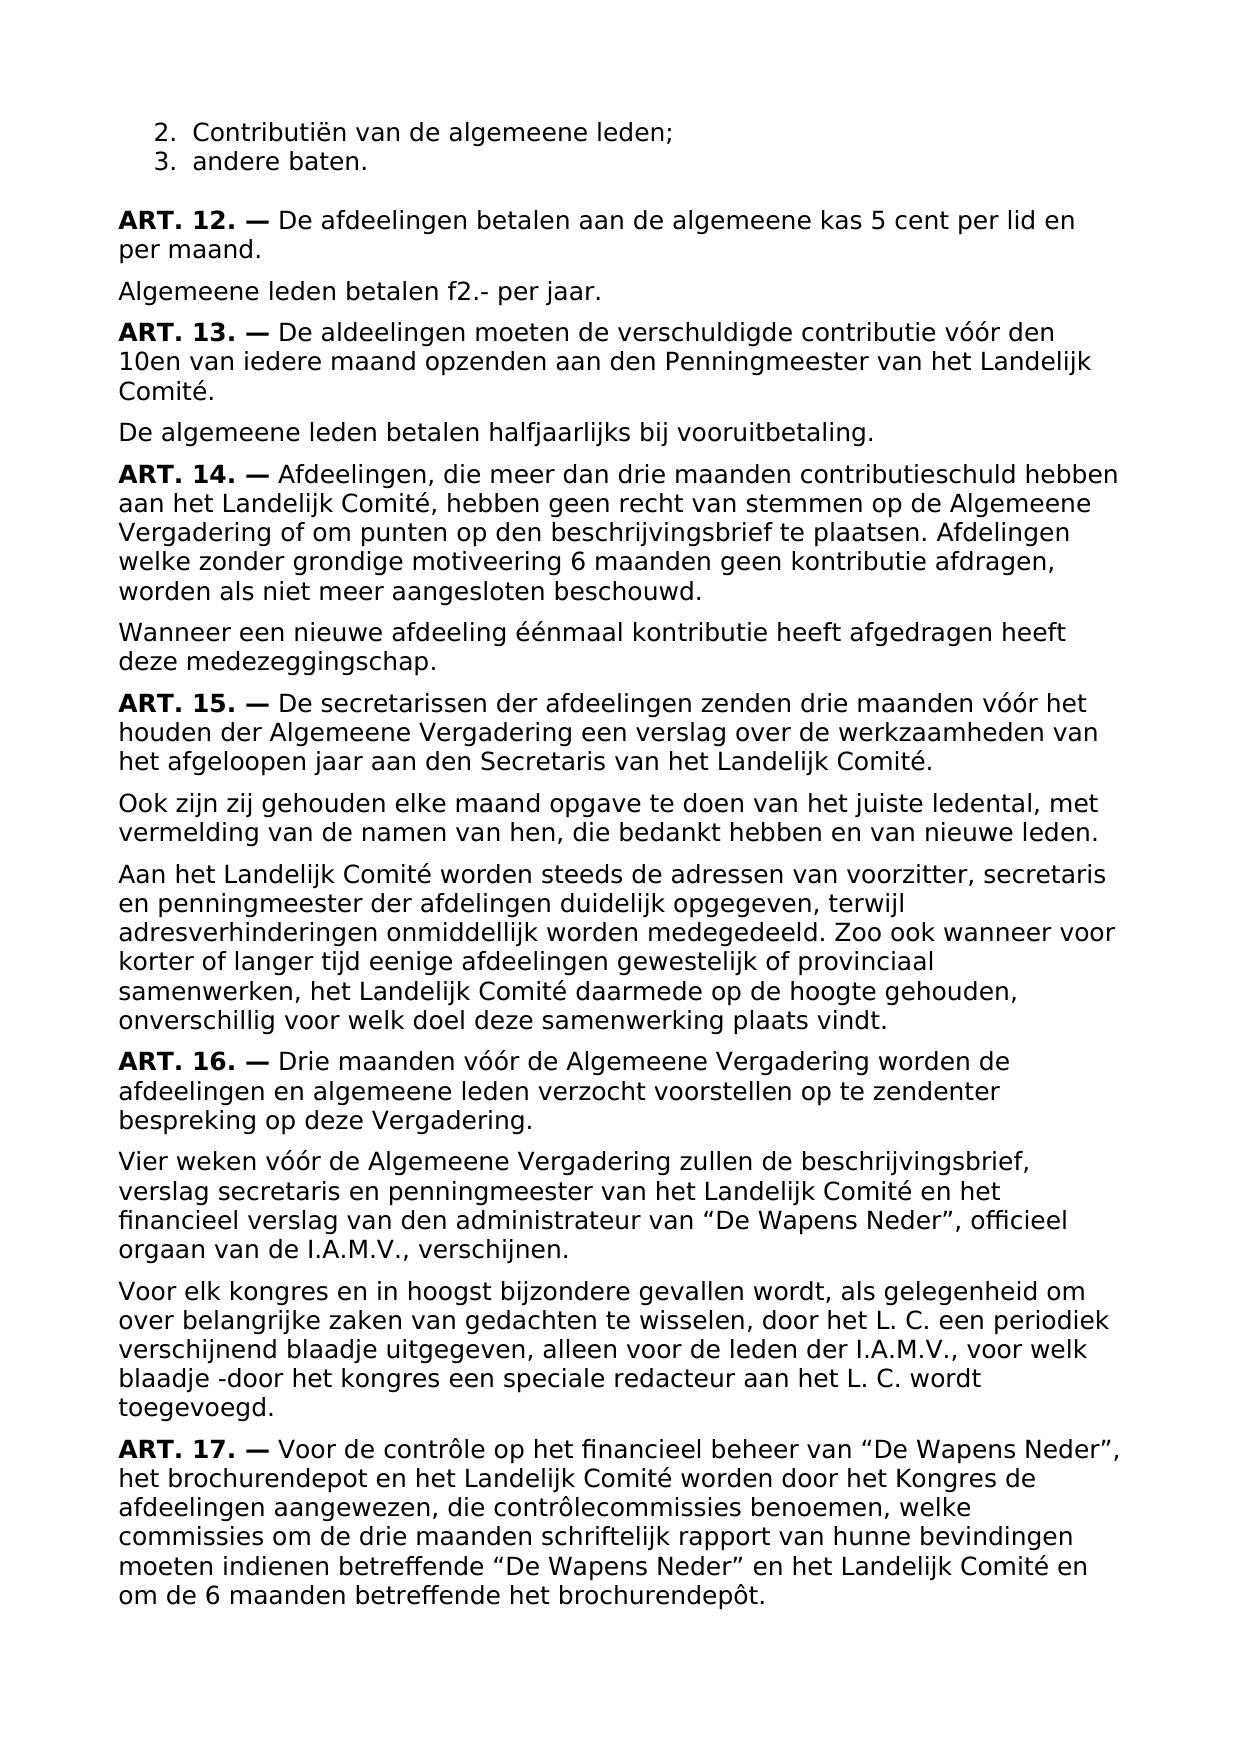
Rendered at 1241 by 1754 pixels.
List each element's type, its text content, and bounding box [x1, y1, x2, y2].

text ART. 12. — De afdeelingen betalen aan de algemeene kas 5 cent per lid en per maand. [118, 206, 1122, 264]
text Wanneer een nieuwe afdeeling éénmaal kontributie heeft afgedragen heeft deze medezeggingschap. [118, 618, 1122, 677]
list Contributiën van de algemeene leden; [177, 118, 1122, 147]
text Ook zijn zij gehouden elke maand opgave te doen van het juiste ledental, met vermelding van de namen van hen, die bedankt hebben en van nieuwe leden. [118, 789, 1122, 848]
text ART. 14. — Afdeelingen, die meer dan drie maanden contributieschuld hebben aan het Landelijk Comité, hebben geen recht van stemmen op de Algemeene Vergadering of om punten op den beschrijvingsbrief te plaatsen. Afdelingen welke zonder grondige motiveering 6 maanden geen kontributie afdragen, worden als niet meer aangesloten beschouwd. [118, 460, 1122, 606]
text ART. 13. — De aldeelingen moeten de verschuldigde contributie vóór den 10en van iedere maand opzenden aan den Penningmeester van het Landelijk Comité. [118, 318, 1122, 406]
list andere baten. [177, 147, 1122, 176]
text De algemeene leden betalen halfjaarlijks bij vooruitbetaling. [118, 418, 1122, 448]
text ART. 16. — Drie maanden vóór de Algemeene Vergadering worden de afdeelingen en algemeene leden verzocht voorstellen op te zendenter bespreking op deze Vergadering. [118, 1048, 1122, 1135]
text ART. 17. — Voor de contrôle op het financieel beheer van “De Wapens Neder”, het brochurendepot en het Landelijk Comité worden door het Kongres de afdeelingen aangewezen, die contrôlecommissies benoemen, welke commissies om de drie maanden schriftelijk rapport van hunne bevindingen moeten indienen betreffende “De Wapens Neder” en het Landelijk Comité en om de 6 maanden betreffende het brochurendepôt. [118, 1435, 1122, 1610]
text ART. 15. — De secretarissen der afdeelingen zenden drie maanden vóór het houden der Algemeene Vergadering een verslag over de werkzaamheden van het afgeloopen jaar aan den Secretaris van het Landelijk Comité. [118, 689, 1122, 777]
text Aan het Landelijk Comité worden steeds de adressen van voorzitter, secretaris en penningmeester der afdelingen duidelijk opgegeven, terwijl adresverhinderingen onmiddellijk worden medegedeeld. Zoo ook wanneer voor korter of langer tijd eenige afdeelingen gewestelijk of provinciaal samenwerken, het Landelijk Comité daarmede op de hoogte gehouden, onverschillig voor welk doel deze samenwerking plaats vindt. [118, 860, 1122, 1035]
text Vier weken vóór de Algemeene Vergadering zullen de beschrijvingsbrief, verslag secretaris en penningmeester van het Landelijk Comité en het financieel verslag van den administrateur van “De Wapens Neder”, officieel orgaan van de I.A.M.V., verschijnen. [118, 1148, 1122, 1264]
text Voor elk kongres en in hoogst bijzondere gevallen wordt, als gelegenheid om over belangrijke zaken van gedachten te wisselen, door het L. C. een periodiek verschijnend blaadje uitgegeven, alleen voor de leden der I.A.M.V., voor welk blaadje -door het kongres een speciale redacteur aan het L. C. wordt toegevoegd. [118, 1277, 1122, 1423]
text Algemeene leden betalen f2.- per jaar. [118, 277, 1122, 306]
